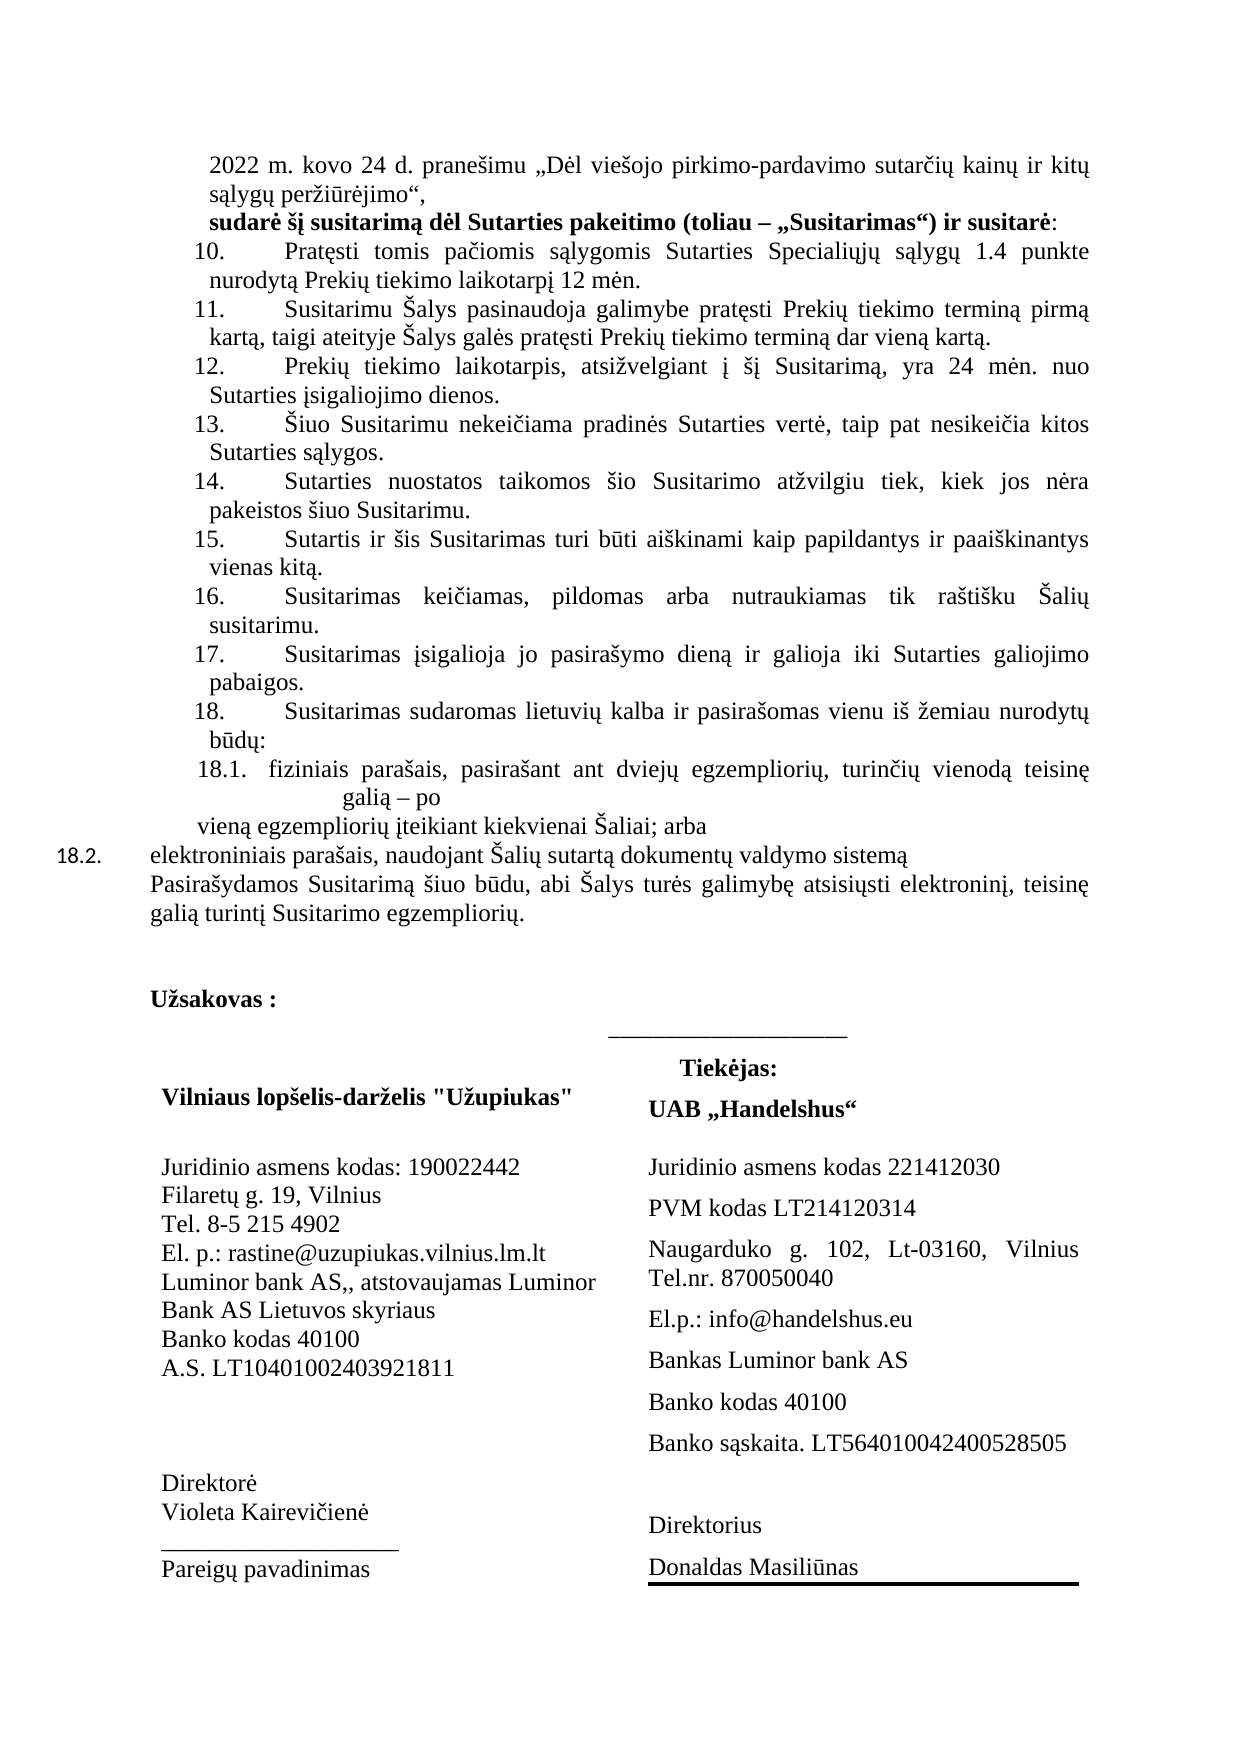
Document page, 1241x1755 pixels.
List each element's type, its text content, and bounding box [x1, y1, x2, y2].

list Pratęsti tomis pačiomis sąlygomis Sutarties Specialiųjų sąlygų 1.4 punkte nurodytą Prekių tiekimo laikotarpį 12 mėn. [209, 236, 1090, 294]
table_cell Juridinio asmens kodas: 190022442 Filaretų g. 19, Vilnius Tel. 8-5 215 4902 El. p.: rastine@uzupiukas.vilnius.lm.lt Luminor bank AS,, atstovaujamas Luminor Bank AS Lietuvos skyriaus Banko kodas 40100 A.S. LT10401002403921811 Direktorė Violeta Kairevičienė ___________________ Pareigų pavadinimas [150, 1152, 637, 1598]
list Susitarimas įsigalioja jo pasirašymo dieną ir galioja iki Sutarties galiojimo pabaigos. [209, 639, 1090, 696]
list elektroniniais parašais, naudojant Šalių sutartą dokumentų valdymo sistemą [56, 840, 1090, 869]
text Užsakovas : [150, 984, 1090, 1013]
list Susitarimas sudaromas lietuvių kalba ir pasirašomas vienu iš žemiau nurodytų būdų: [209, 696, 1090, 754]
list Prekių tiekimo laikotarpis, atsižvelgiant į šį Susitarimą, yra 24 mėn. nuo Sutarties įsigaliojimo dienos. [209, 351, 1090, 409]
list Šiuo Susitarimu nekeičiama pradinės Sutarties vertė, taip pat nesikeičia kitos Sutarties sąlygos. [209, 409, 1090, 466]
text vieną egzempliorių įteikiant kiekvienai Šaliai; arba [197, 811, 1090, 840]
list Susitarimu Šalys pasinaudoja galimybe pratęsti Prekių tiekimo terminą pirmą kartą, taigi ateityje Šalys galės pratęsti Prekių tiekimo terminą dar vieną kartą. [209, 294, 1090, 351]
text _____________________ [150, 1013, 1090, 1041]
list Sutartis ir šis Susitarimas turi būti aiškinami kaip papildantys ir paaiškinantys vienas kitą. [209, 524, 1090, 581]
table_cell Juridinio asmens kodas 221412030 PVM kodas LT214120314 Naugarduko g. 102, Lt-03160, Vilnius Tel.nr. 870050040 El.p.: info@handelshus.eu Bankas Luminor bank AS Banko kodas 40100 Banko sąskaita. LT564010042400528505 Direktorius Donaldas Masiliūnas [637, 1152, 1090, 1598]
table_header Vilniaus lopšelis-darželis "Užupiukas" [150, 1053, 637, 1152]
text Pasirašydamos Susitarimą šiuo būdu, abi Šalys turės galimybę atsisiųsti elektroninį, teisinę galią turintį Susitarimo egzempliorių. [150, 869, 1090, 927]
list Susitarimas keičiamas, pildomas arba nutraukiamas tik raštišku Šalių susitarimu. [209, 581, 1090, 639]
list Viešųjų pirkimų tarnybos interneto svetainėje skiltyje „Naujienos“ 2021 m. birželio 25 d. pranešimu „Dėl viešojo pirkimo-pardavimo sutarčių peržiūros sąlygų“, 2022 m. kovo 24 d. pranešimu „Dėl viešojo pirkimo-pardavimo sutarčių kainų ir kitų sąlygų peržiūrėjimo“, [209, 150, 1090, 207]
text sudarė šį susitarimą dėl Sutarties pakeitimo (toliau – „Susitarimas“) ir susitarė: [150, 207, 1090, 236]
table_header Tiekėjas: UAB „Handelshus“ [637, 1053, 1090, 1152]
list Sutarties nuostatos taikomos šio Susitarimo atžvilgiu tiek, kiek jos nėra pakeistos šiuo Susitarimu. [209, 466, 1090, 524]
list fiziniais parašais, pasirašant ant dviejų egzempliorių, turinčių vienodą teisinę galią – po [197, 754, 1090, 811]
